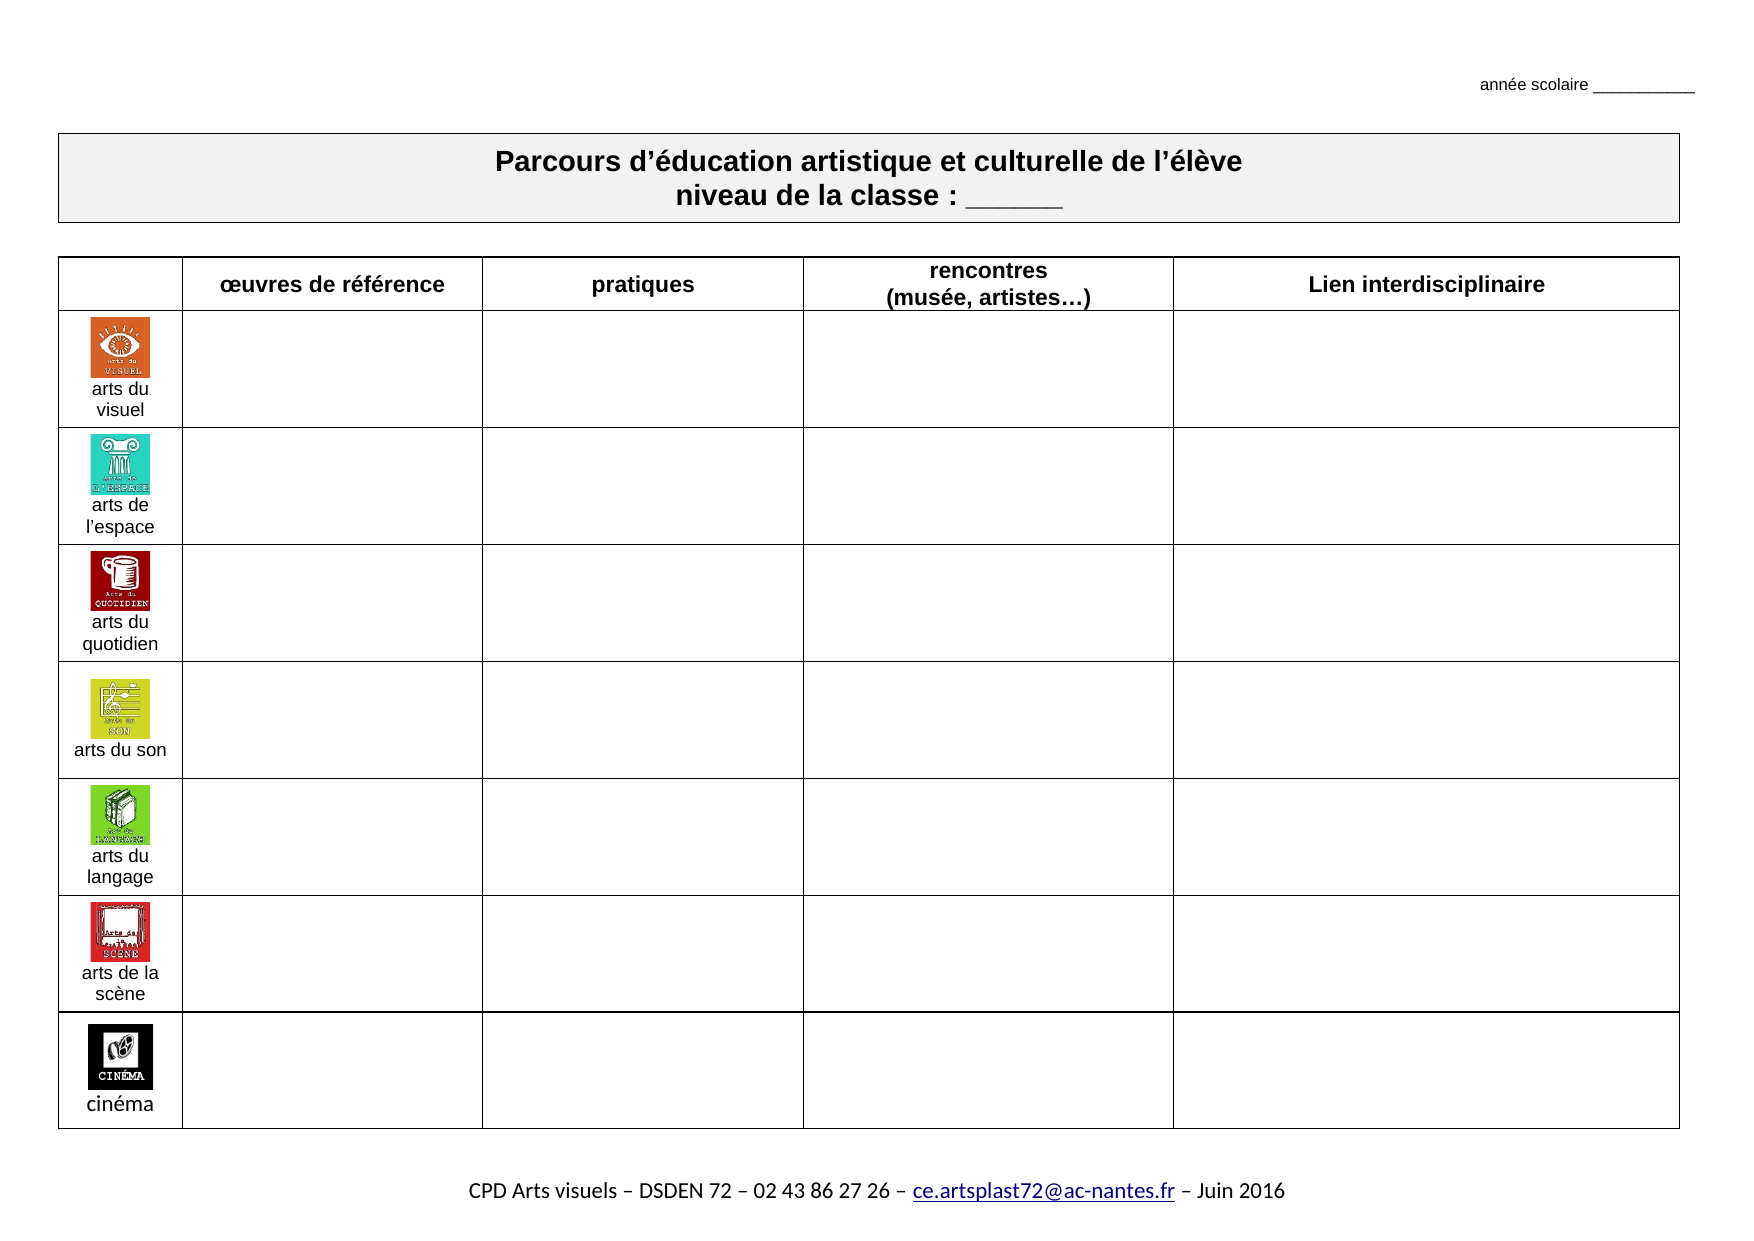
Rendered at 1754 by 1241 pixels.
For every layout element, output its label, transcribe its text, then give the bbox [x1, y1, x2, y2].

table_cell arts de la scène [59, 896, 182, 1011]
table_cell [483, 428, 803, 544]
table_cell [804, 311, 1173, 427]
table_header Parcours d’éducation artistique et culturelle de l’élève niveau de la classe : ______ [59, 134, 1679, 222]
text année scolaire ___________ [59, 75, 1695, 94]
table_cell [804, 1013, 1173, 1128]
table_cell [483, 779, 803, 894]
table_cell [483, 311, 803, 427]
table_cell [804, 545, 1173, 661]
table_cell [1174, 428, 1679, 544]
table_cell [483, 896, 803, 1011]
table_cell arts de l’espace [59, 428, 182, 544]
table_cell [183, 428, 482, 544]
table_cell [483, 545, 803, 661]
table_header Lien interdisciplinaire [1174, 258, 1679, 310]
table_cell [804, 662, 1173, 778]
table_cell arts du langage [59, 779, 182, 894]
table_header œuvres de référence [183, 258, 482, 310]
table_cell [183, 311, 482, 427]
table_cell arts du son [59, 662, 182, 778]
table_cell [183, 779, 482, 894]
table_cell [1174, 896, 1679, 1011]
table_header rencontres (musée, artistes…) [804, 258, 1173, 310]
table_cell [804, 896, 1173, 1011]
table_cell cinéma [59, 1013, 182, 1128]
table_cell [1174, 311, 1679, 427]
table_cell [483, 662, 803, 778]
table_cell [183, 662, 482, 778]
table_cell [1174, 545, 1679, 661]
table_header pratiques [483, 258, 803, 310]
table_cell [1174, 779, 1679, 894]
table_cell [183, 545, 482, 661]
table_cell [804, 779, 1173, 894]
table_cell [1174, 662, 1679, 778]
table_cell [183, 896, 482, 1011]
table_cell [183, 1013, 482, 1128]
table_cell arts du visuel [59, 311, 182, 427]
table_cell [1174, 1013, 1679, 1128]
table_cell [483, 1013, 803, 1128]
table_cell [804, 428, 1173, 544]
table_header [59, 258, 182, 310]
table_cell arts du quotidien [59, 545, 182, 661]
